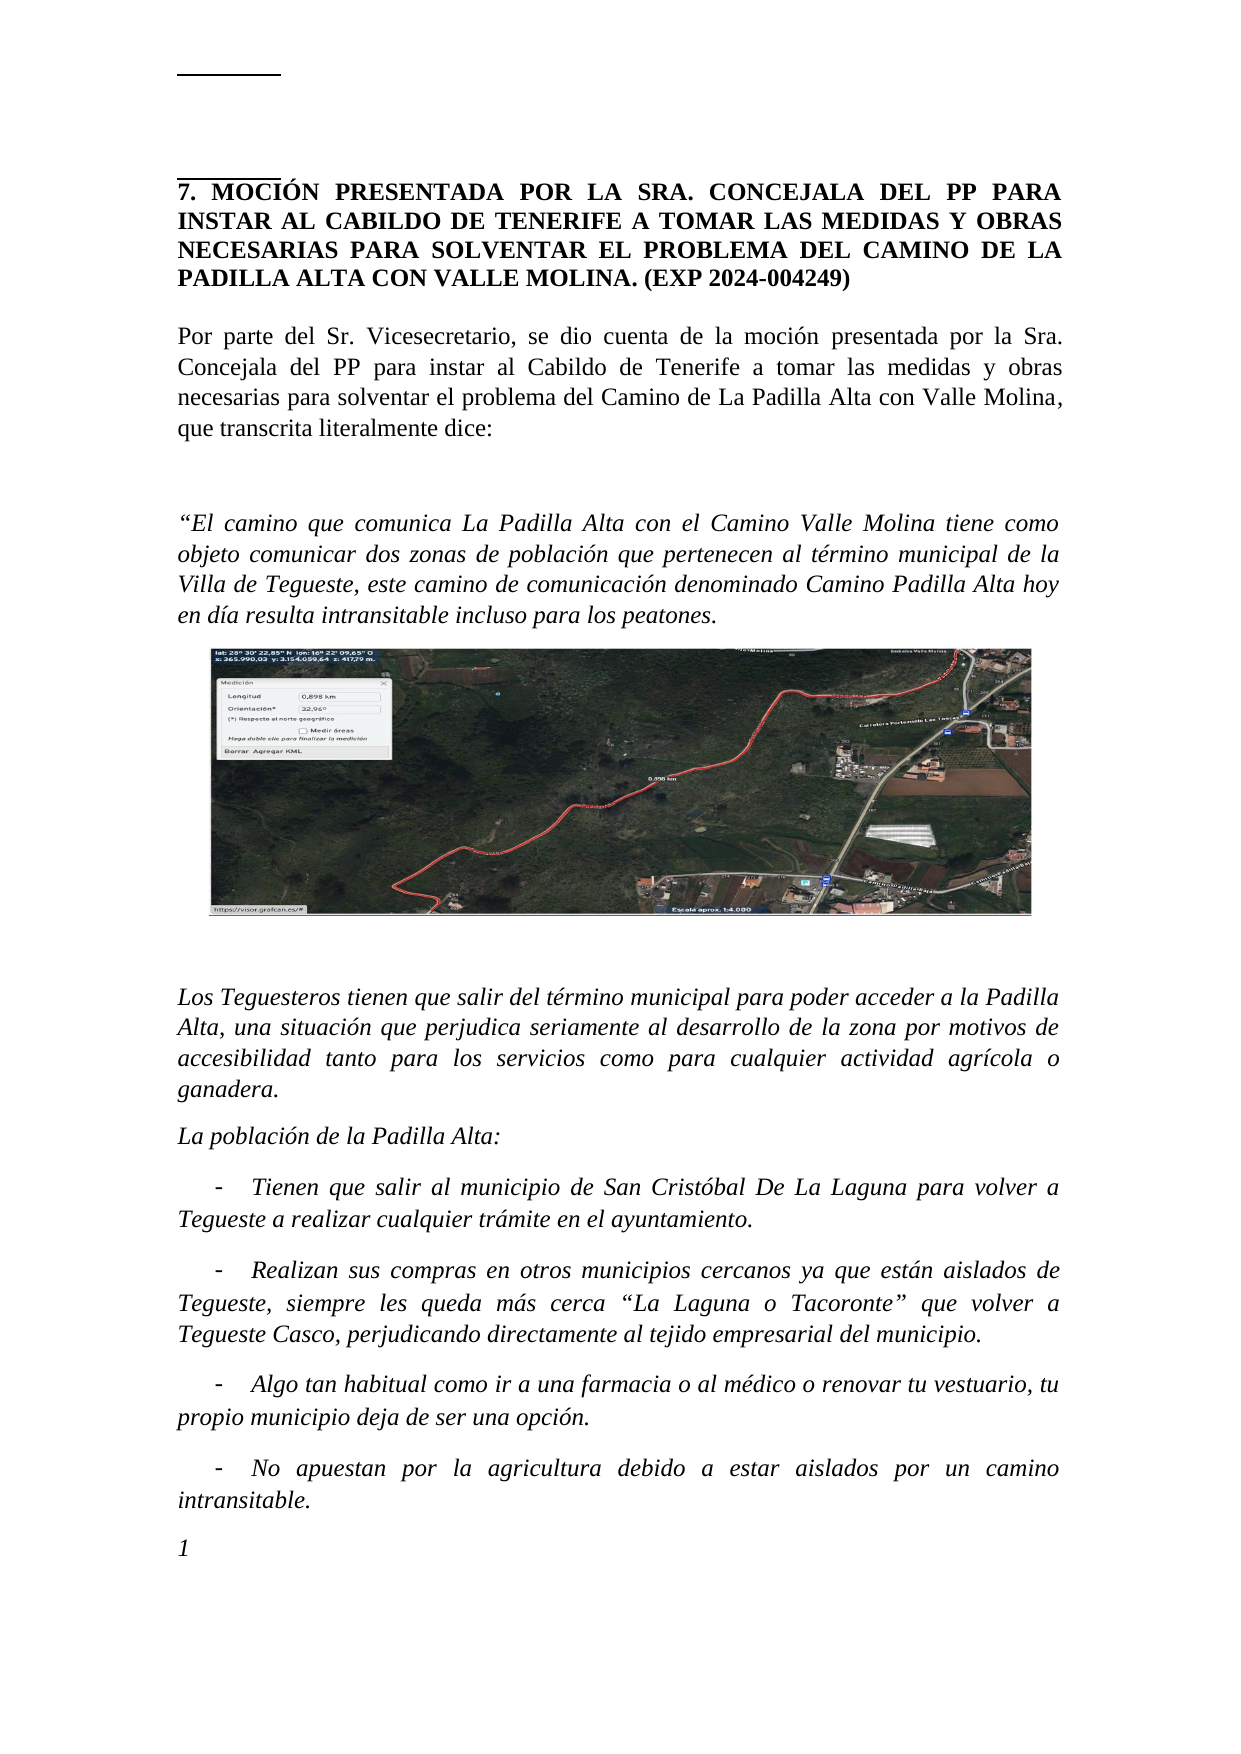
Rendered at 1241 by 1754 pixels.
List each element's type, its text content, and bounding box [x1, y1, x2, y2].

list No apuestan por la agricultura debido a estar aislados por un camino intransitable. [177, 1449, 1063, 1514]
text “El camino que comunica La Padilla Alta con el Camino Valle Molina tiene como objeto comunicar dos zonas de población que pertenecen al término municipal de la Villa de Tegueste, este camino de comunicación denominado Camino Padilla Alta hoy en día resulta intransitable incluso para los peatones. [177, 508, 1063, 629]
text Los Teguesteros tienen que salir del término municipal para poder acceder a la Padilla Alta, una situación que perjudica seriamente al desarrollo de la zona por motivos de accesibilidad tanto para los servicios como para cualquier actividad agrícola o ganadera. [177, 982, 1063, 1102]
text Por parte del Sr. Vicesecretario, se dio cuenta de la moción presentada por la Sra. Concejala del PP para instar al Cabildo de Tenerife a tomar las medidas y obras necesarias para solventar el problema del Camino de La Padilla Alta con Valle Molina, que transcrita literalmente dice: [177, 321, 1063, 442]
list Tienen que salir al municipio de San Cristóbal De La Laguna para volver a Tegueste a realizar cualquier trámite en el ayuntamiento. [177, 1168, 1063, 1233]
list Realizan sus compras en otros municipios cercanos ya que están aislados de Tegueste, siempre les queda más cerca “La Laguna o Tacoronte” que volver a Tegueste Casco, perjudicando directamente al tejido empresarial del municipio. [177, 1252, 1063, 1347]
text 7. MOCIÓN PRESENTADA POR LA SRA. CONCEJALA DEL PP PARA INSTAR AL CABILDO DE TENERIFE A TOMAR LAS MEDIDAS Y OBRAS NECESARIAS PARA SOLVENTAR EL PROBLEMA DEL CAMINO DE LA PADILLA ALTA CON VALLE MOLINA. (EXP 2024-004249) [177, 177, 1063, 292]
text La población de la Padilla Alta: [177, 1121, 1063, 1150]
list Algo tan habitual como ir a una farmacia o al médico o renovar tu vestuario, tu propio municipio deja de ser una opción. [177, 1366, 1063, 1431]
